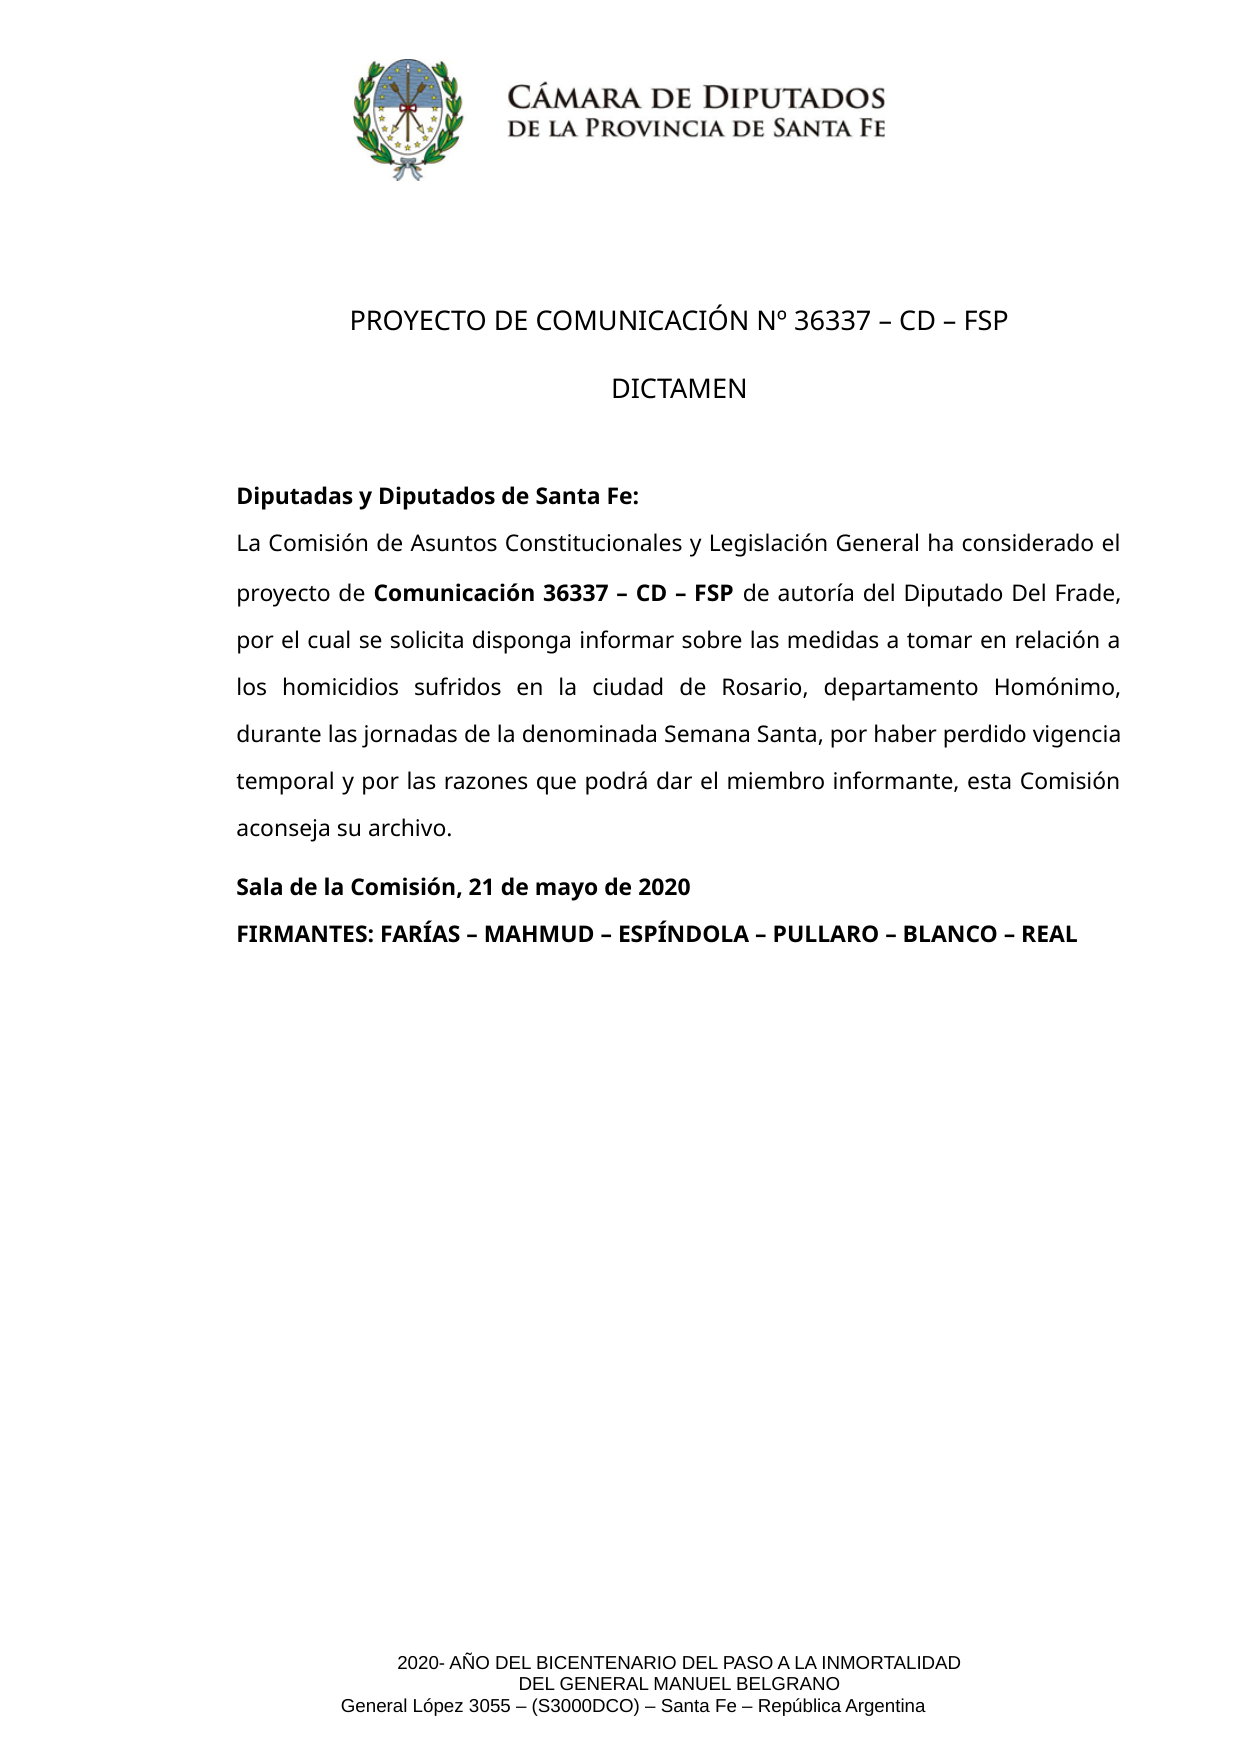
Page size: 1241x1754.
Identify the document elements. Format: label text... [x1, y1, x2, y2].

text DICTAMEN [236, 369, 1122, 406]
text FIRMANTES: FARÍAS – MAHMUD – ESPÍNDOLA – PULLARO – BLANCO – REAL [236, 918, 1122, 949]
text La Comisión de Asuntos Constitucionales y Legislación General ha considerado el proyecto de Comunicación 36337 – CD – FSP de autoría del Diputado Del Frade, por el cual se solicita disponga informar sobre las medidas a tomar en relación a los homicidios sufridos en la ciudad de Rosario, departamento Homónimo, durante las jornadas de la denominada Semana Santa, por haber perdido vigencia temporal y por las razones que podrá dar el miembro informante, esta Comisión aconseja su archivo. [236, 527, 1122, 843]
text PROYECTO DE COMUNICACIÓN Nº 36337 – CD – FSP [236, 301, 1122, 338]
text Diputadas y Diputados de Santa Fe: [236, 480, 1122, 511]
text Sala de la Comisión, 21 de mayo de 2020 [236, 871, 1122, 903]
